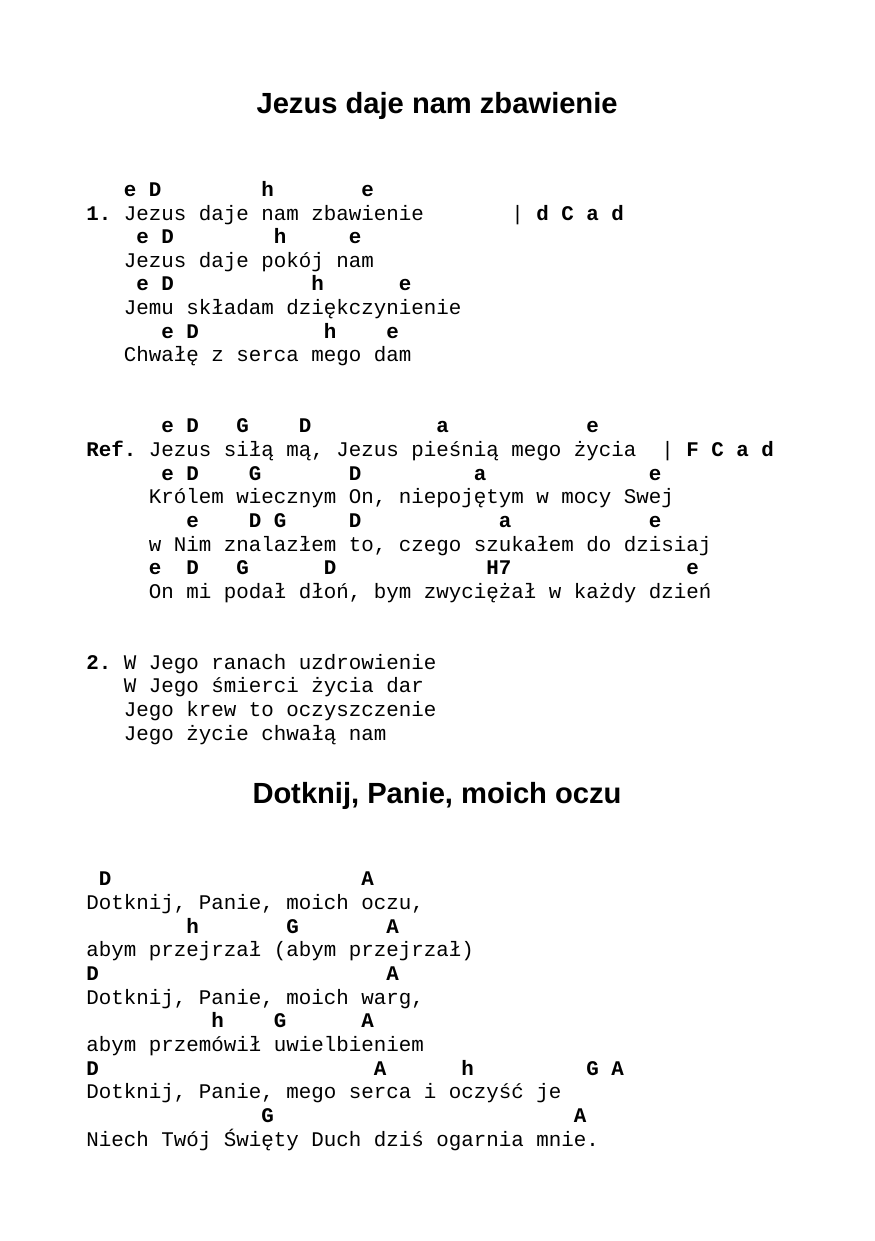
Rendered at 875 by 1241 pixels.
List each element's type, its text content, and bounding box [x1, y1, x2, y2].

text e D h e [86, 321, 788, 344]
text h G A [86, 916, 788, 939]
text Ref. Jezus siłą mą, Jezus pieśnią mego życia | F C a d [86, 439, 788, 463]
text abym przejrzał (abym przejrzał) [86, 939, 788, 963]
text abym przemówił uwielbieniem [86, 1034, 788, 1058]
text w Nim znalazłem to, czego szukałem do dzisiaj [86, 533, 788, 557]
text Dotknij, Panie, moich oczu, [86, 892, 788, 916]
text e D G D a e [86, 510, 788, 533]
text Królem wiecznym On, niepojętym w mocy Swej [86, 486, 788, 510]
text Jego życie chwałą nam [86, 723, 788, 746]
text e D G D a e [86, 415, 788, 439]
text h G A [86, 1010, 788, 1034]
text Dotknij, Panie, moich warg, [86, 987, 788, 1010]
text e D h e [86, 179, 788, 202]
text 1. Jezus daje nam zbawienie | d C a d [86, 202, 788, 226]
subtitle Dotknij, Panie, moich oczu [86, 776, 788, 809]
text G A [86, 1105, 788, 1128]
text e D h e [86, 273, 788, 297]
text e D G D a e [86, 463, 788, 486]
text Jemu składam dziękczynienie [86, 297, 788, 321]
text Chwałę z serca mego dam [86, 344, 788, 368]
text Jezus daje pokój nam [86, 250, 788, 273]
text e D h e [86, 226, 788, 250]
text D A h G A [86, 1058, 788, 1081]
text Dotknij, Panie, mego serca i oczyść je [86, 1081, 788, 1105]
text D A [86, 963, 788, 987]
text Jego krew to oczyszczenie [86, 699, 788, 723]
text W Jego śmierci życia dar [86, 675, 788, 699]
text D A [86, 868, 788, 892]
text 2. W Jego ranach uzdrowienie [86, 652, 788, 675]
text On mi podał dłoń, bym zwyciężał w każdy dzień [86, 581, 788, 604]
subtitle Jezus daje nam zbawienie [86, 86, 788, 120]
text Niech Twój Święty Duch dziś ogarnia mnie. [86, 1128, 788, 1152]
text e D G D H7 e [86, 557, 788, 581]
